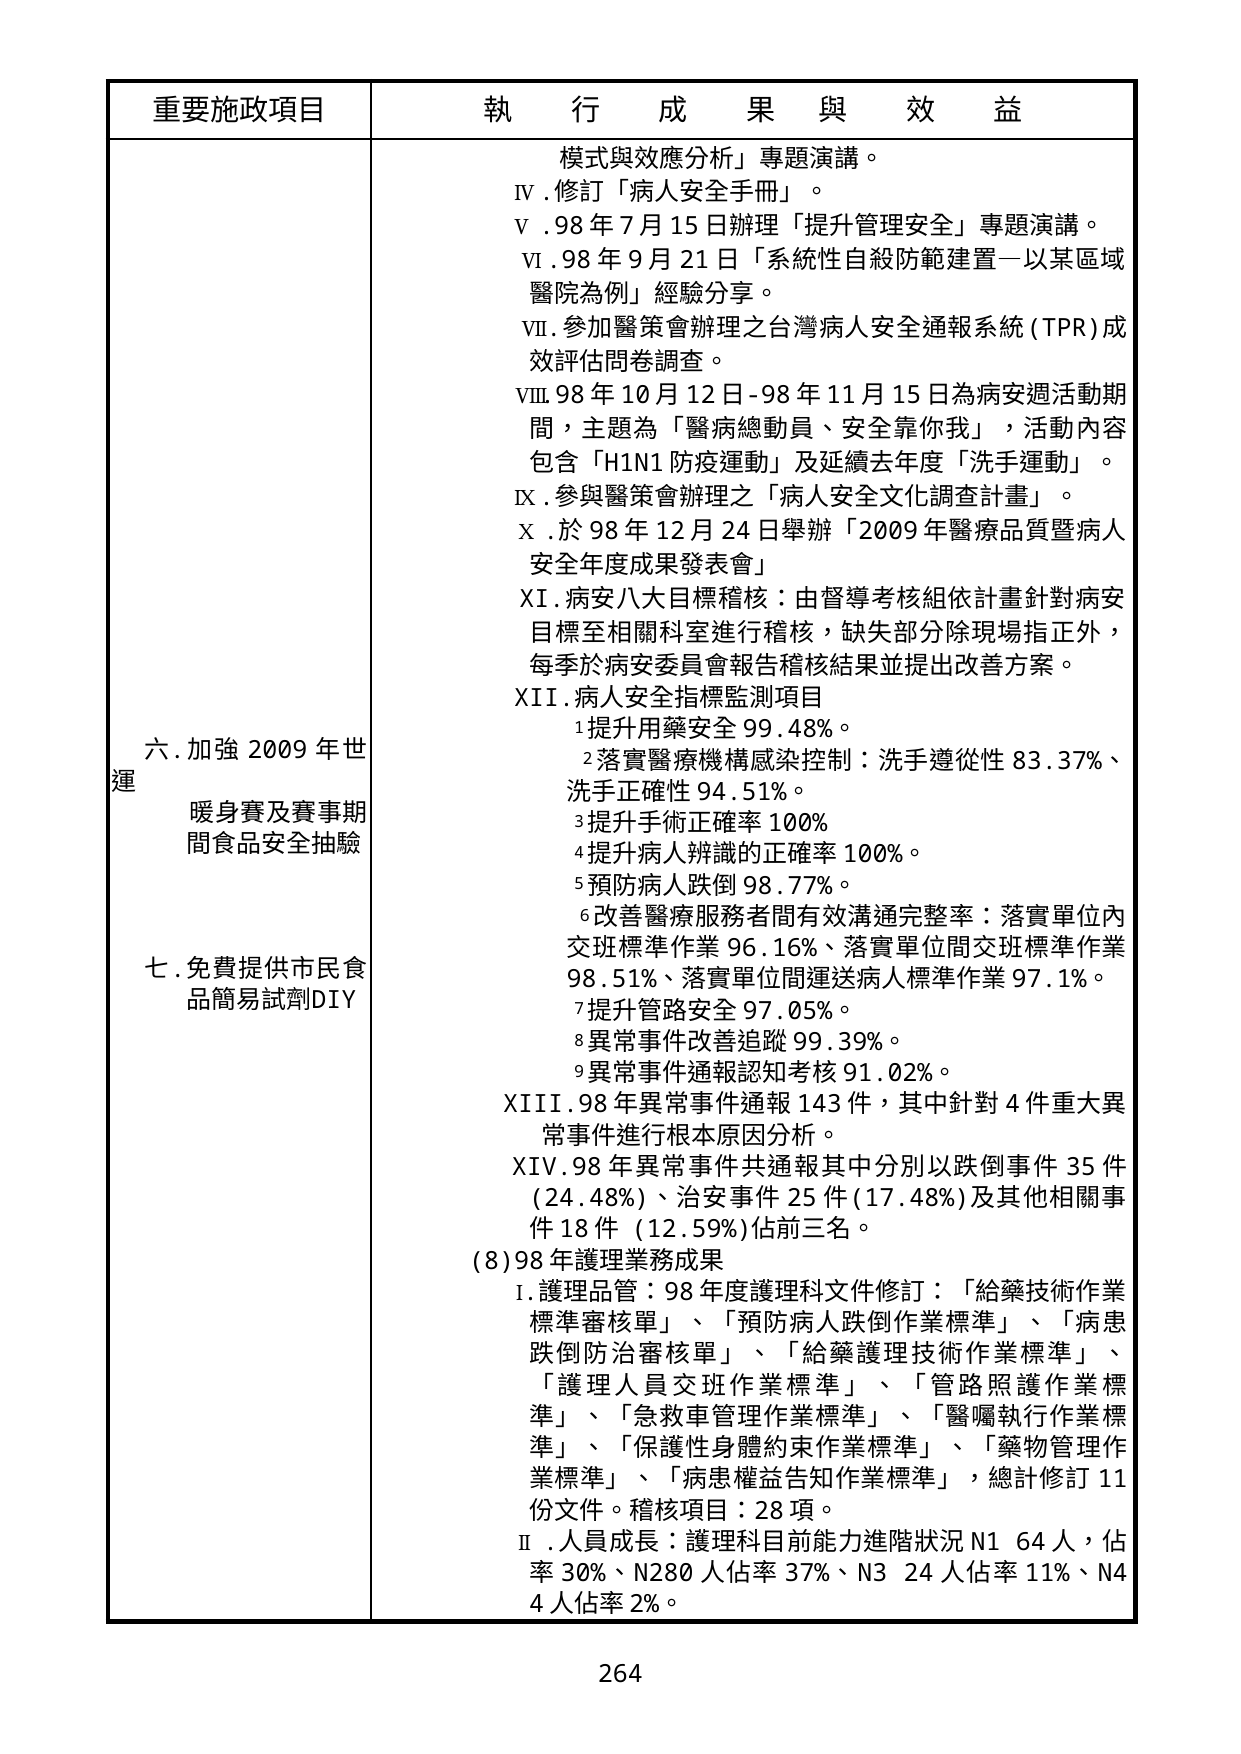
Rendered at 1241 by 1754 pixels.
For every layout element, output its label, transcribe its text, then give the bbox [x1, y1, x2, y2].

table_header 執 行 成 果 與 效 益 [372, 83, 1133, 138]
table_header 重要施政項目 [110, 83, 370, 138]
table_cell 六.加強2009年世運 暖身賽及賽事期 間食品安全抽驗 七.免費提供市民食 品簡易試劑DIY [110, 140, 370, 1619]
